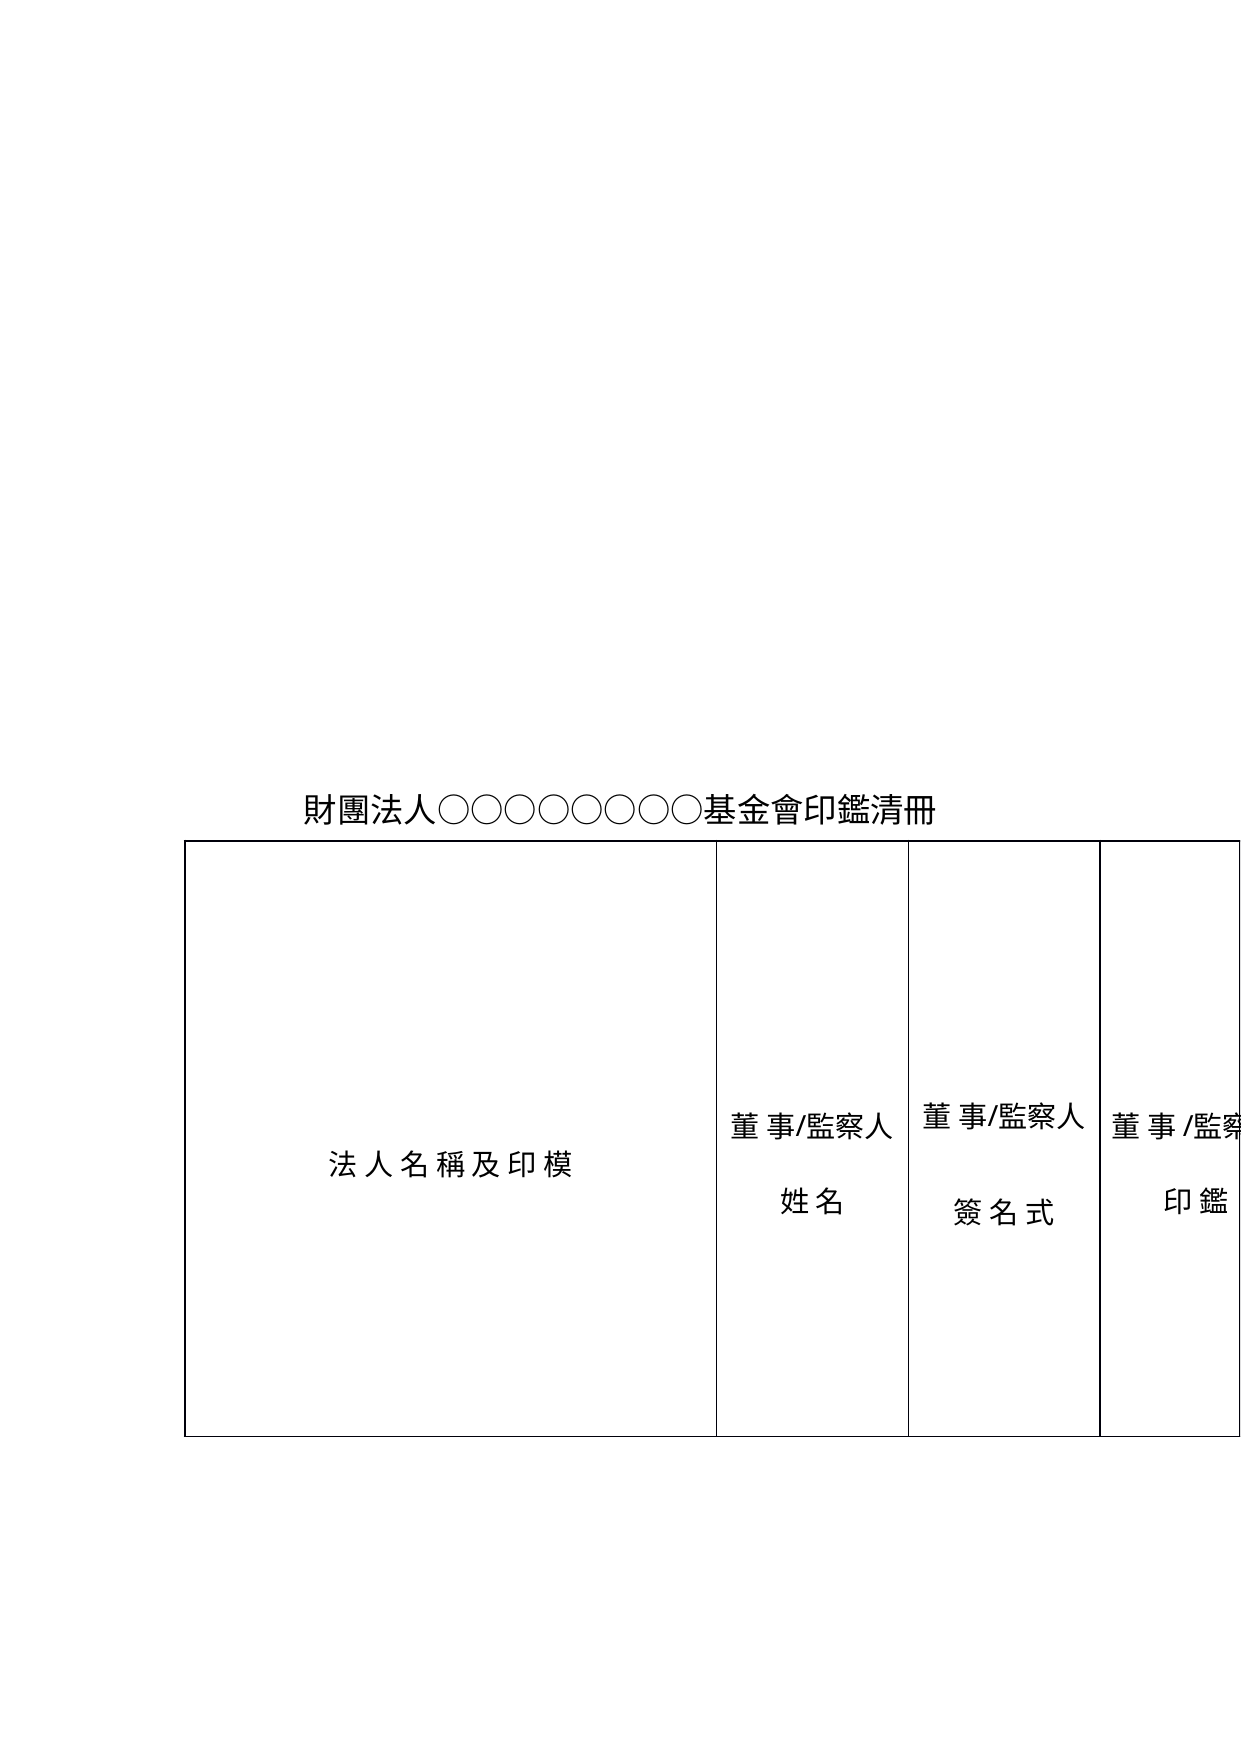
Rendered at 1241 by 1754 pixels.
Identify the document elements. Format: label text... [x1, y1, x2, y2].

table_header 董 事/監察人 姓 名 [717, 842, 908, 1436]
table_header 董 事/監察人 簽 名 式 [909, 842, 1099, 1436]
table_header 董 事 /監察人印 鑑 [1101, 842, 1239, 1436]
text 財團法人○○○○○○○○基金會印鑑清冊 [187, 764, 1053, 839]
table_header 法 人 名 稱 及 印 模 [186, 842, 716, 1436]
